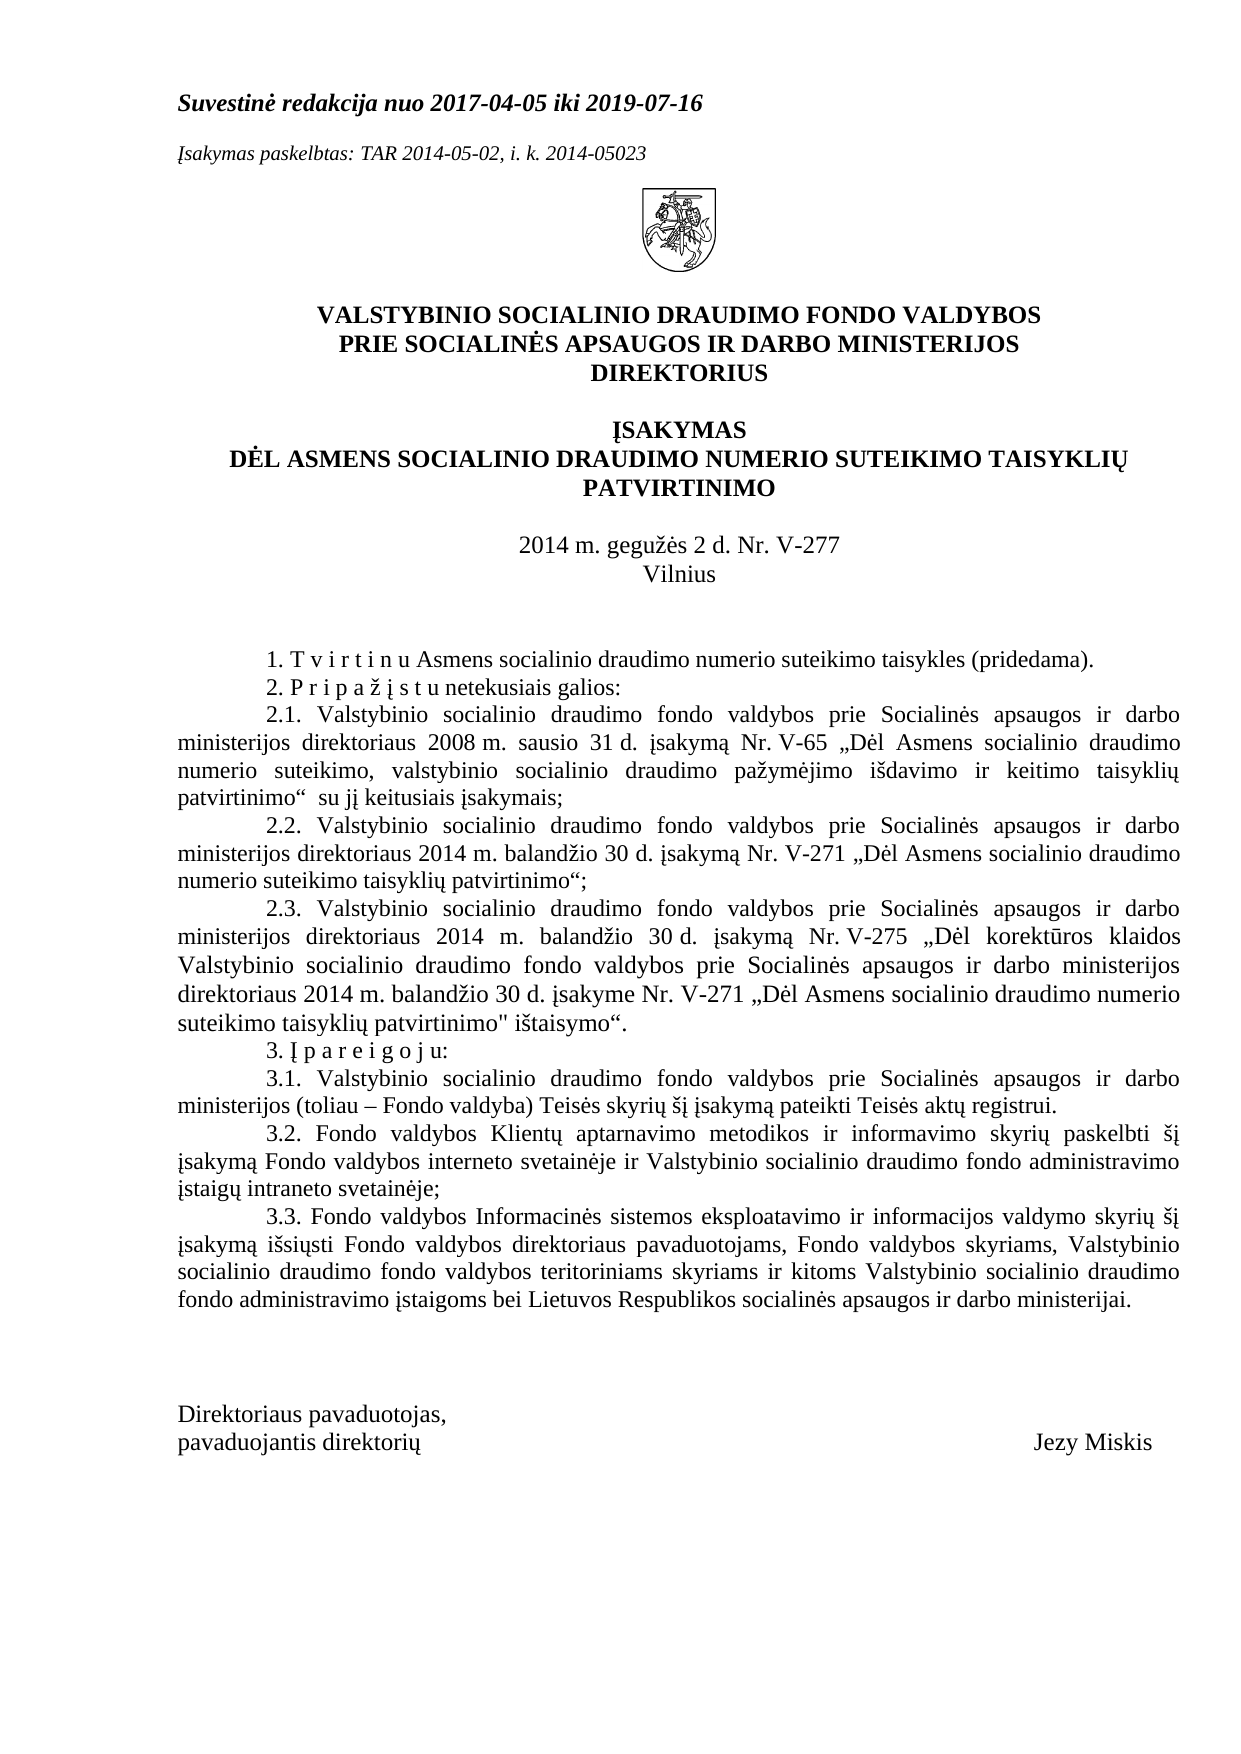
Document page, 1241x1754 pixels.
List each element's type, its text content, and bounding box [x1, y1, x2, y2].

text DIREKTORIUS [177, 358, 1181, 387]
text Įsakymas paskelbtas: TAR 2014-05-02, i. k. 2014-05023 [177, 141, 1181, 165]
text pavaduojantis direktorių Jezy Miskis [177, 1427, 1181, 1456]
text DĖL ASMENS SOCIALINIO DRAUDIMO NUMERIO SUTEIKIMO TAISYKLIŲ PATVIRTINIMO [177, 444, 1181, 502]
text Vilnius [177, 559, 1181, 588]
text Suvestinė redakcija nuo 2017-04-05 iki 2019-07-16 [177, 88, 1181, 117]
text 2.1. Valstybinio socialinio draudimo fondo valdybos prie Socialinės apsaugos ir darbo ministerijos direktoriaus 2008 m. sausio 31 d. įsakymą Nr. V-65 „Dėl Asmens socialinio draudimo numerio suteikimo, valstybinio socialinio draudimo pažymėjimo išdavimo ir keitimo taisyklių patvirtinimo“ su jį keitusiais įsakymais; [177, 701, 1181, 811]
text VALSTYBINIO SOCIALINIO DRAUDIMO FONDO VALDYBOS [177, 300, 1181, 329]
text 3. Į p a r e i g o j u: [177, 1036, 1181, 1064]
text Direktoriaus pavaduotojas, [177, 1399, 1181, 1427]
text 1. T v i r t i n u Asmens socialinio draudimo numerio suteikimo taisykles (pridedama). [177, 645, 1181, 673]
text 2.3. Valstybinio socialinio draudimo fondo valdybos prie Socialinės apsaugos ir darbo ministerijos direktoriaus 2014 m. balandžio 30 d. įsakymą Nr. V-275 „Dėl korektūros klaidos Valstybinio socialinio draudimo fondo valdybos prie Socialinės apsaugos ir darbo ministerijos direktoriaus 2014 m. balandžio 30 d. įsakyme Nr. V-271 „Dėl Asmens socialinio draudimo numerio suteikimo taisyklių patvirtinimo" ištaisymo“. [177, 894, 1181, 1036]
text 2. P r i p a ž į s t u netekusiais galios: [177, 673, 1181, 701]
text 2.2. Valstybinio socialinio draudimo fondo valdybos prie Socialinės apsaugos ir darbo ministerijos direktoriaus 2014 m. balandžio 30 d. įsakymą Nr. V-271 „Dėl Asmens socialinio draudimo numerio suteikimo taisyklių patvirtinimo“; [177, 811, 1181, 894]
text ĮSAKYMAS [177, 415, 1181, 444]
text 3.1. Valstybinio socialinio draudimo fondo valdybos prie Socialinės apsaugos ir darbo ministerijos (toliau – Fondo valdyba) Teisės skyrių šį įsakymą pateikti Teisės aktų registrui. [177, 1064, 1181, 1119]
text 2014 m. gegužės 2 d. Nr. V-277 [177, 530, 1181, 559]
text PRIE SOCIALINĖS APSAUGOS IR DARBO MINISTERIJOS [177, 329, 1181, 358]
text 3.3. Fondo valdybos Informacinės sistemos eksploatavimo ir informacijos valdymo skyrių šį įsakymą išsiųsti Fondo valdybos direktoriaus pavaduotojams, Fondo valdybos skyriams, Valstybinio socialinio draudimo fondo valdybos teritoriniams skyriams ir kitoms Valstybinio socialinio draudimo fondo administravimo įstaigoms bei Lietuvos Respublikos socialinės apsaugos ir darbo ministerijai. [177, 1202, 1181, 1312]
text 3.2. Fondo valdybos Klientų aptarnavimo metodikos ir informavimo skyrių paskelbti šį įsakymą Fondo valdybos interneto svetainėje ir Valstybinio socialinio draudimo fondo administravimo įstaigų intraneto svetainėje; [177, 1119, 1181, 1202]
